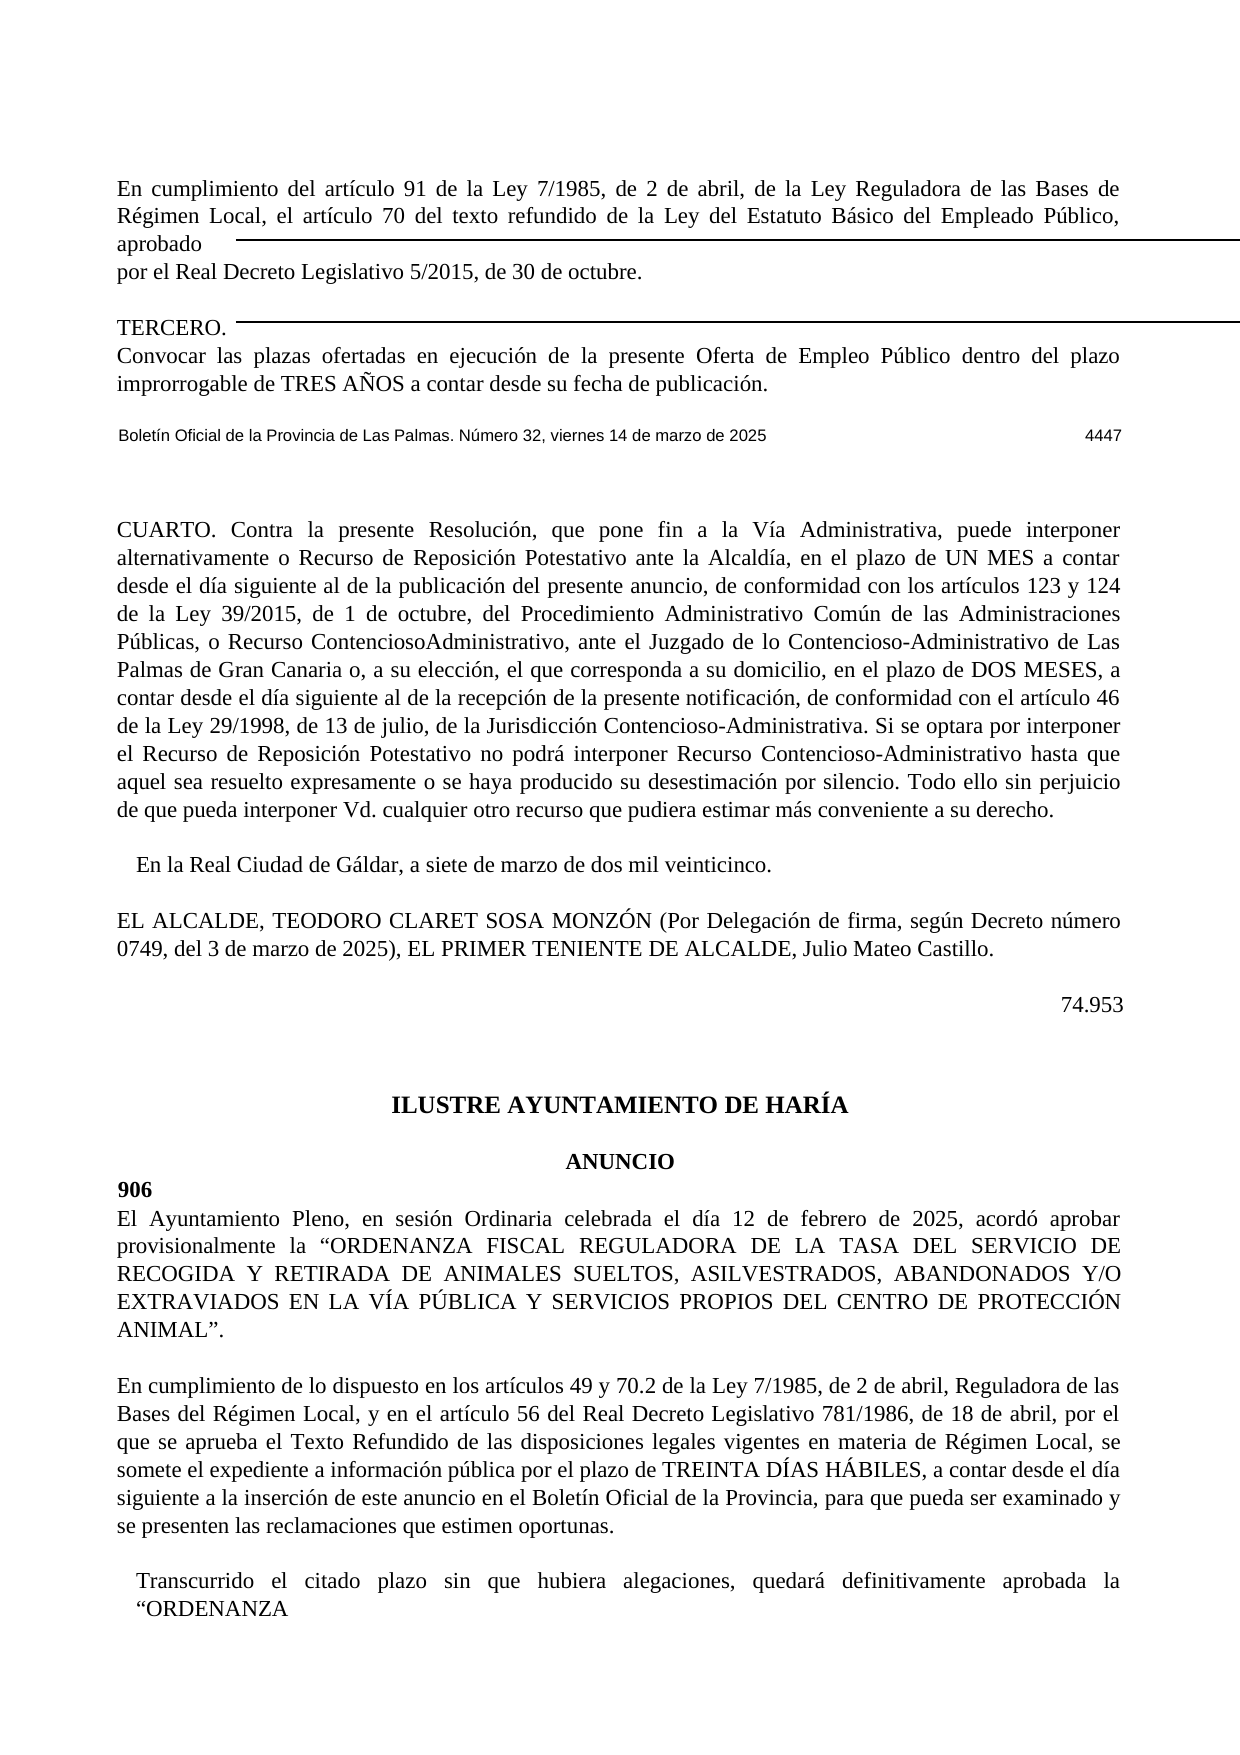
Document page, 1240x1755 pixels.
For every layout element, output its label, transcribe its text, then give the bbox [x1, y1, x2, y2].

text Boletín Oficial de la Provincia de Las Palmas. Número 32, viernes 14 de marzo de 2025 4447 [118, 426, 1122, 445]
text CUARTO. Contra la presente Resolución, que pone fin a la Vía Administrativa, puede interponer alternativamente o Recurso de Reposición Potestativo ante la Alcaldía, en el plazo de UN MES a contar desde el día siguiente al de la publicación del presente anuncio, de conformidad con los artículos 123 y 124 de la Ley 39/2015, de 1 de octubre, del Procedimiento Administrativo Común de las Administraciones Públicas, o Recurso ContenciosoAdministrativo, ante el Juzgado de lo Contencioso-Administrativo de Las Palmas de Gran Canaria o, a su elección, el que corresponda a su domicilio, en el plazo de DOS MESES, a contar desde el día siguiente al de la recepción de la presente notificación, de conformidad con el artículo 46 de la Ley 29/1998, de 13 de julio, de la Jurisdicción Contencioso-Administrativa. Si se optara por interponer el Recurso de Reposición Potestativo no podrá interponer Recurso Contencioso-Administrativo hasta que aquel sea resuelto expresamente o se haya producido su desestimación por silencio. Todo ello sin perjuicio de que pueda interponer Vd. cualquier otro recurso que pudiera estimar más conveniente a su derecho. [117, 516, 1122, 822]
text ILUSTRE AYUNTAMIENTO DE HARÍA [118, 1090, 1122, 1119]
text En cumplimiento de lo dispuesto en los artículos 49 y 70.2 de la Ley 7/1985, de 2 de abril, Reguladora de las Bases del Régimen Local, y en el artículo 56 del Real Decreto Legislativo 781/1986, de 18 de abril, por el que se aprueba el Texto Refundido de las disposiciones legales vigentes en materia de Régimen Local, se somete el expediente a información pública por el plazo de TREINTA DÍAS HÁBILES, a contar desde el día siguiente a la inserción de este anuncio en el Boletín Oficial de la Provincia, para que pueda ser examinado y se presenten las reclamaciones que estimen oportunas. [117, 1372, 1122, 1538]
text En cumplimiento del artículo 91 de la Ley 7/1985, de 2 de abril, de la Ley Reguladora de las Bases de Régimen Local, el artículo 70 del texto refundido de la Ley del Estatuto Básico del Empleado Público, aprobado por el Real Decreto Legislativo 5/2015, de 30 de octubre. [117, 175, 1122, 285]
text EL ALCALDE, TEODORO CLARET SOSA MONZÓN (Por Delegación de firma, según Decreto número 0749, del 3 de marzo de 2025), EL PRIMER TENIENTE DE ALCALDE, Julio Mateo Castillo. [117, 907, 1122, 962]
text Transcurrido el citado plazo sin que hubiera alegaciones, quedará definitivamente aprobada la “ORDENANZA [136, 1567, 1122, 1622]
text En la Real Ciudad de Gáldar, a siete de marzo de dos mil veinticinco. [136, 851, 1122, 878]
text TERCERO. Convocar las plazas ofertadas en ejecución de la presente Oferta de Empleo Público dentro del plazo improrrogable de TRES AÑOS a contar desde su fecha de publicación. [117, 314, 1122, 396]
subtitle 906 [118, 1176, 1122, 1203]
text El Ayuntamiento Pleno, en sesión Ordinaria celebrada el día 12 de febrero de 2025, acordó aprobar provisionalmente la “ORDENANZA FISCAL REGULADORA DE LA TASA DEL SERVICIO DE RECOGIDA Y RETIRADA DE ANIMALES SUELTOS, ASILVESTRADOS, ABANDONADOS Y/O EXTRAVIADOS EN LA VÍA PÚBLICA Y SERVICIOS PROPIOS DEL CENTRO DE PROTECCIÓN ANIMAL”. [117, 1204, 1122, 1343]
text ANUNCIO [118, 1148, 1122, 1175]
text 74.953 [118, 991, 1123, 1017]
